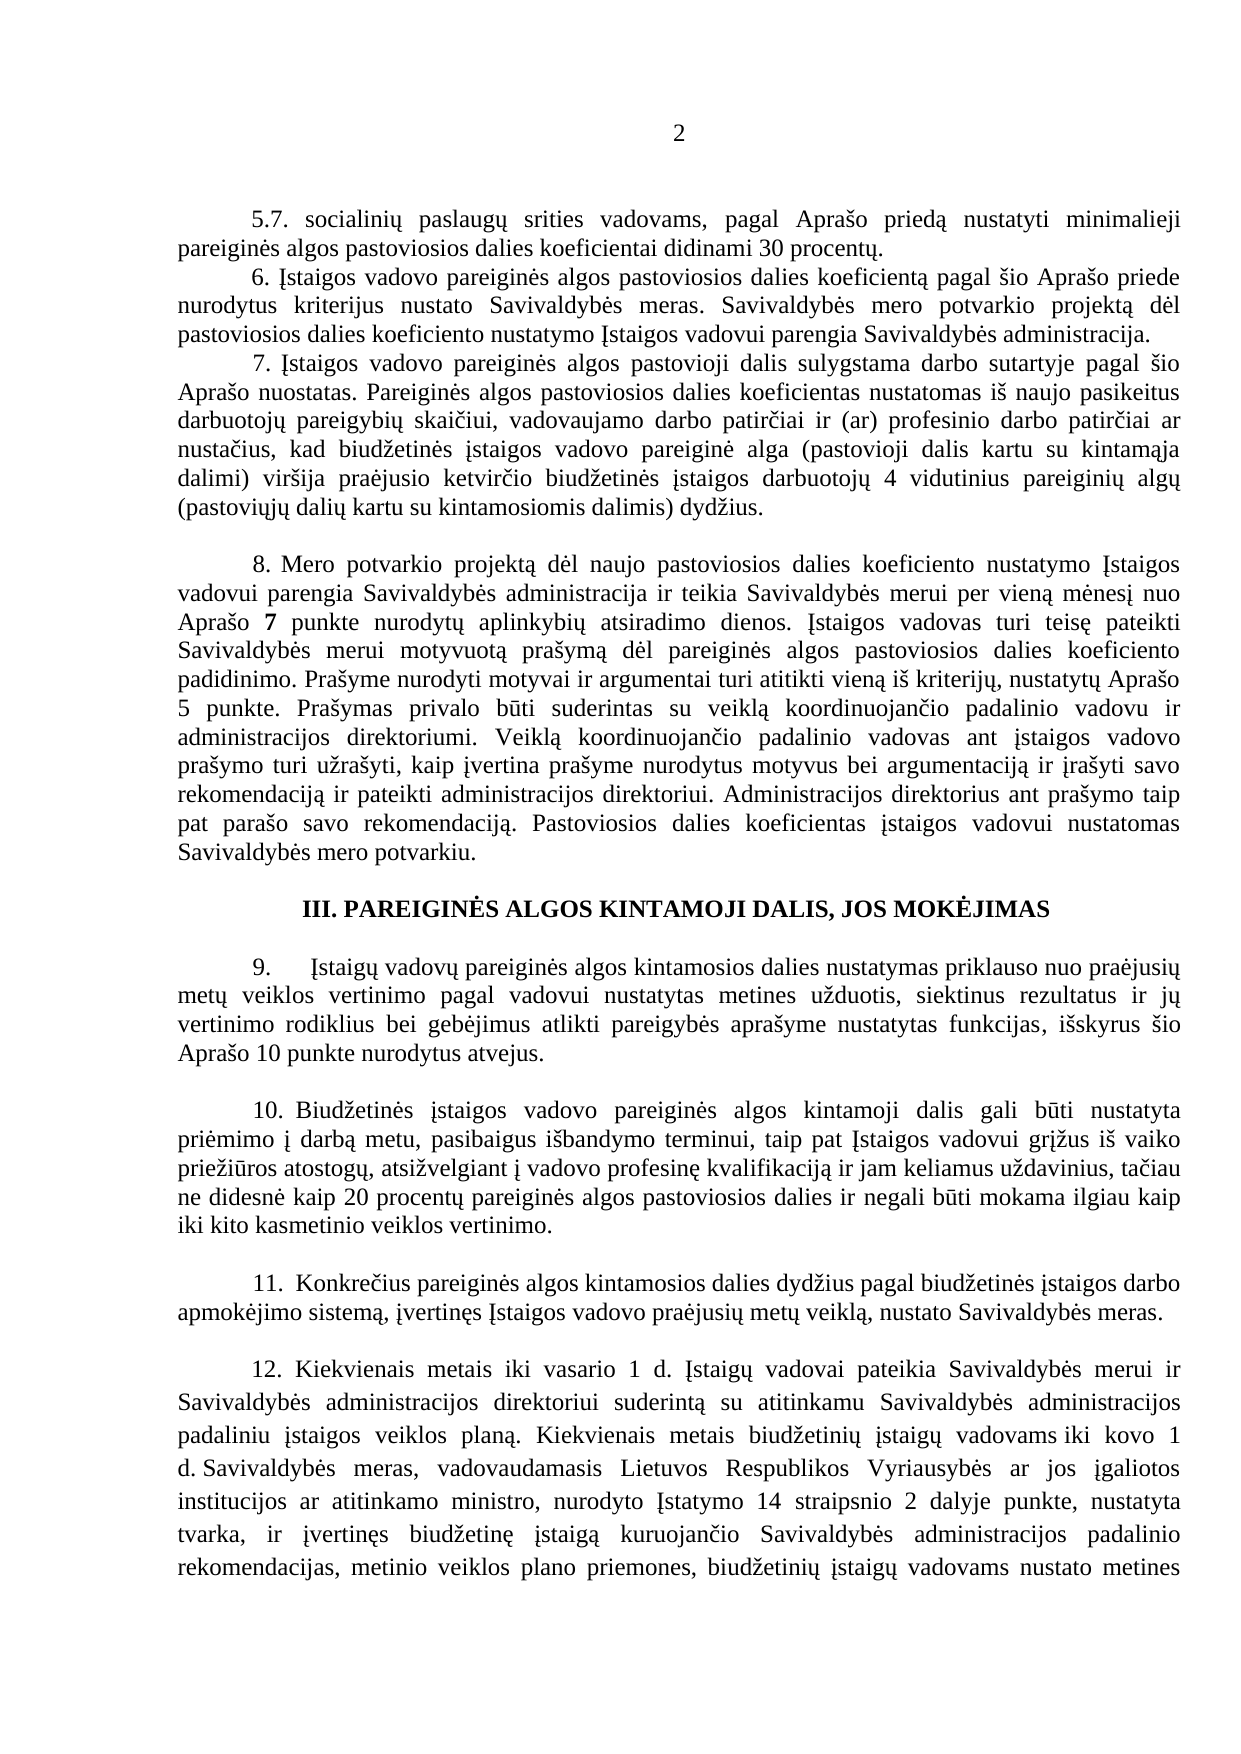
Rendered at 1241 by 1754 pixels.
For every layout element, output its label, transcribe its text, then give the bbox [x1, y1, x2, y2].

text 7. Įstaigos vadovo pareiginės algos pastovioji dalis sulygstama darbo sutartyje pagal šio Aprašo nuostatas. Pareiginės algos pastoviosios dalies koeficientas nustatomas iš naujo pasikeitus darbuotojų pareigybių skaičiui, vadovaujamo darbo patirčiai ir (ar) profesinio darbo patirčiai ar nustačius, kad biudžetinės įstaigos vadovo pareiginė alga (pastovioji dalis kartu su kintamąja dalimi) viršija praėjusio ketvirčio biudžetinės įstaigos darbuotojų 4 vidutinius pareiginių algų (pastoviųjų dalių kartu su kintamosiomis dalimis) dydžius. [177, 348, 1181, 521]
text 8. Mero potvarkio projektą dėl naujo pastoviosios dalies koeficiento nustatymo Įstaigos vadovui parengia Savivaldybės administracija ir teikia Savivaldybės merui per vieną mėnesį nuo Aprašo 7 punkte nurodytų aplinkybių atsiradimo dienos. Įstaigos vadovas turi teisę pateikti Savivaldybės merui motyvuotą prašymą dėl pareiginės algos pastoviosios dalies koeficiento padidinimo. Prašyme nurodyti motyvai ir argumentai turi atitikti vieną iš kriterijų, nustatytų Aprašo 5 punkte. Prašymas privalo būti suderintas su veiklą koordinuojančio padalinio vadovu ir administracijos direktoriumi. Veiklą koordinuojančio padalinio vadovas ant įstaigos vadovo prašymo turi užrašyti, kaip įvertina prašyme nurodytus motyvus bei argumentaciją ir įrašyti savo rekomendaciją ir pateikti administracijos direktoriui. Administracijos direktorius ant prašymo taip pat parašo savo rekomendaciją. Pastoviosios dalies koeficientas įstaigos vadovui nustatomas Savivaldybės mero potvarkiu. [177, 549, 1181, 866]
text 12. Kiekvienais metais iki vasario 1 d. Įstaigų vadovai pateikia Savivaldybės merui ir Savivaldybės administracijos direktoriui suderintą su atitinkamu Savivaldybės administracijos padaliniu įstaigos veiklos planą. Kiekvienais metais biudžetinių įstaigų vadovams iki kovo 1 d. Savivaldybės meras, vadovaudamasis Lietuvos Respublikos Vyriausybės ar jos įgaliotos institucijos ar atitinkamo ministro, nurodyto Įstatymo 14 straipsnio 2 dalyje punkte, nustatyta tvarka, ir įvertinęs biudžetinę įstaigą kuruojančio Savivaldybės administracijos padalinio rekomendacijas, metinio veiklos plano priemones, biudžetinių įstaigų vadovams nustato metines [177, 1354, 1181, 1581]
text 9. Įstaigų vadovų pareiginės algos kintamosios dalies nustatymas priklauso nuo praėjusių metų veiklos vertinimo pagal vadovui nustatytas metines užduotis, siektinus rezultatus ir jų vertinimo rodiklius bei gebėjimus atlikti pareigybės aprašyme nustatytas funkcijas, išskyrus šio Aprašo 10 punkte nurodytus atvejus. [177, 952, 1181, 1067]
text 11. Konkrečius pareiginės algos kintamosios dalies dydžius pagal biudžetinės įstaigos darbo apmokėjimo sistemą, įvertinęs Įstaigos vadovo praėjusių metų veiklą, nustato Savivaldybės meras. [177, 1268, 1181, 1326]
text 5.7. socialinių paslaugų srities vadovams, pagal Aprašo priedą nustatyti minimalieji pareiginės algos pastoviosios dalies koeficientai didinami 30 procentų. [177, 204, 1181, 262]
text 6. Įstaigos vadovo pareiginės algos pastoviosios dalies koeficientą pagal šio Aprašo priede nurodytus kriterijus nustato Savivaldybės meras. Savivaldybės mero potvarkio projektą dėl pastoviosios dalies koeficiento nustatymo Įstaigos vadovui parengia Savivaldybės administracija. [177, 262, 1181, 348]
text 10. Biudžetinės įstaigos vadovo pareiginės algos kintamoji dalis gali būti nustatyta priėmimo į darbą metu, pasibaigus išbandymo terminui, taip pat Įstaigos vadovui grįžus iš vaiko priežiūros atostogų, atsižvelgiant į vadovo profesinę kvalifikaciją ir jam keliamus uždavinius, tačiau ne didesnė kaip 20 procentų pareiginės algos pastoviosios dalies ir negali būti mokama ilgiau kaip iki kito kasmetinio veiklos vertinimo. [177, 1096, 1181, 1239]
text III. PAREIGINĖS ALGOS KINTAMOJI DALIS, JOS MOKĖJIMAS [177, 894, 1181, 923]
